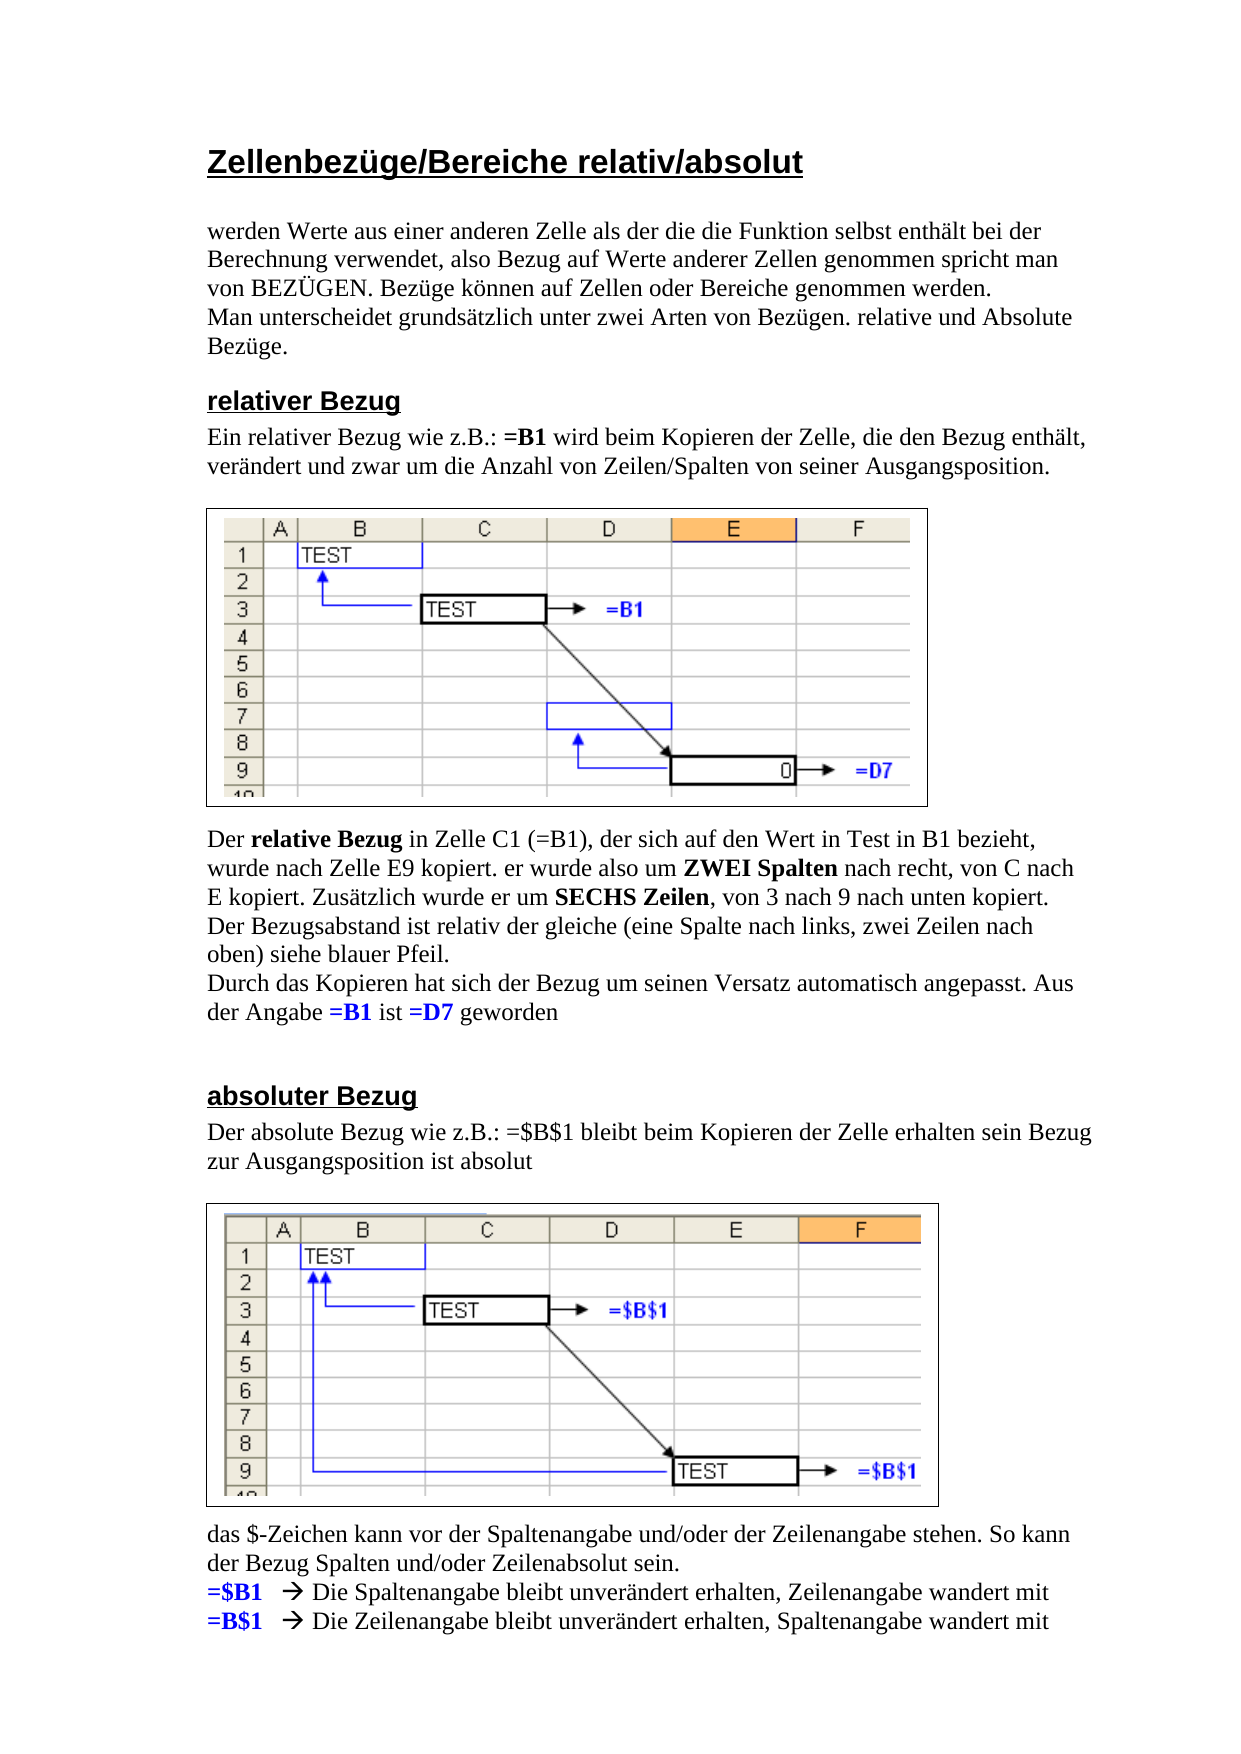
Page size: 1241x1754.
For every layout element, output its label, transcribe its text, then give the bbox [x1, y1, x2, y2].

picture [224, 518, 910, 797]
text =B$1  Die Zeilenangabe bleibt unverändert erhalten, Spaltenangabe wandert mit [207, 1606, 1092, 1634]
picture [224, 1213, 921, 1496]
text Der absolute Bezug wie z.B.: =$B$1 bleibt beim Kopieren der Zelle erhalten sein Bezug zur Ausgangsposition ist absolut [207, 1117, 1092, 1174]
text Durch das Kopieren hat sich der Bezug um seinen Versatz automatisch angepasst. Aus der Angabe =B1 ist =D7 geworden [207, 968, 1092, 1026]
text Der Bezugsabstand ist relativ der gleiche (eine Spalte nach links, zwei Zeilen nach oben) siehe blauer Pfeil. [207, 911, 1092, 968]
subtitle absoluter Bezug [207, 1079, 1092, 1111]
text das $-Zeichen kann vor der Spaltenangabe und/oder der Zeilenangabe stehen. So kann der Bezug Spalten und/oder Zeilenabsolut sein. [207, 1519, 1092, 1577]
text Ein relativer Bezug wie z.B.: =B1 wird beim Kopieren der Zelle, die den Bezug enthält, verändert und zwar um die Anzahl von Zeilen/Spalten von seiner Ausgangsposition. [207, 422, 1092, 479]
text Man unterscheidet grundsätzlich unter zwei Arten von Bezügen. relative und Absolute Bezüge. [207, 302, 1092, 359]
text =$B1  Die Spaltenangabe bleibt unverändert erhalten, Zeilenangabe wandert mit [207, 1577, 1092, 1606]
subtitle Zellenbezüge/Bereiche relativ/absolut [207, 142, 1092, 181]
text Der relative Bezug in Zelle C1 (=B1), der sich auf den Wert in Test in B1 bezieht, wurde nach Zelle E9 kopiert. er wurde also um ZWEI Spalten nach recht, von C nach E kopiert. Zusätzlich wurde er um SECHS Zeilen, von 3 nach 9 nach unten kopiert. [207, 824, 1092, 911]
text werden Werte aus einer anderen Zelle als der die die Funktion selbst enthält bei der Berechnung verwendet, also Bezug auf Werte anderer Zellen genommen spricht man von BEZÜGEN. Bezüge können auf Zellen oder Bereiche genommen werden. [207, 216, 1092, 302]
subtitle relativer Bezug [207, 384, 1092, 416]
